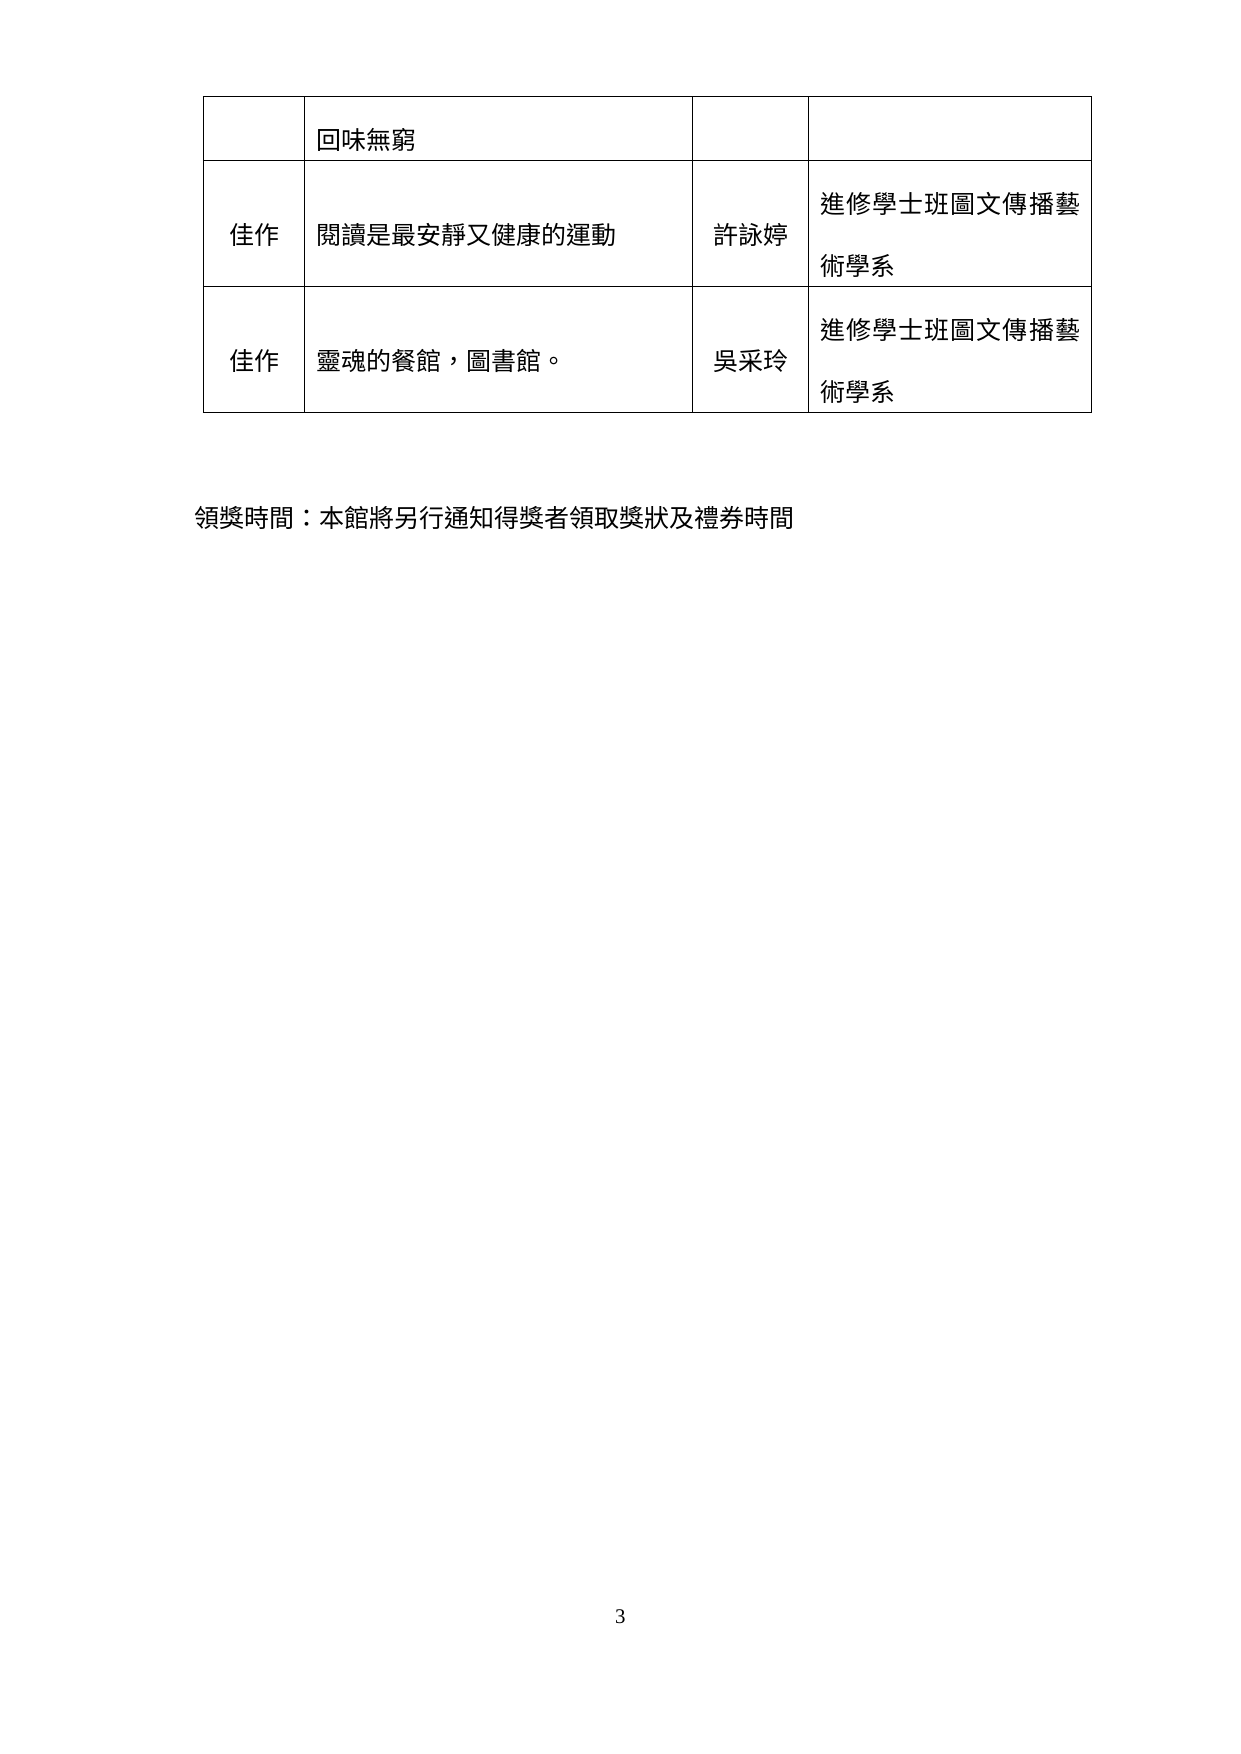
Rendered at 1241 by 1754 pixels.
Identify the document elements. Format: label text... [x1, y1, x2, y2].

table_cell 進修學士班圖文傳播藝術學系 [809, 161, 1091, 286]
table_cell 進修學士班圖文傳播藝術學系 [809, 287, 1091, 412]
table_cell 佳作 [204, 161, 304, 286]
table_cell 佳作 [204, 287, 304, 412]
table_cell [809, 97, 1091, 160]
text 領獎時間：本館將另行通知得獎者領取獎狀及禮券時間 [194, 475, 1092, 538]
table_cell 吳采玲 [693, 287, 808, 412]
table_cell 許詠婷 [693, 161, 808, 286]
table_cell 回味無窮 [305, 97, 692, 160]
table_cell [693, 97, 808, 160]
table_cell 閱讀是最安靜又健康的運動 [305, 161, 692, 286]
table_cell [204, 97, 304, 160]
table_cell 靈魂的餐館，圖書館。 [305, 287, 692, 412]
